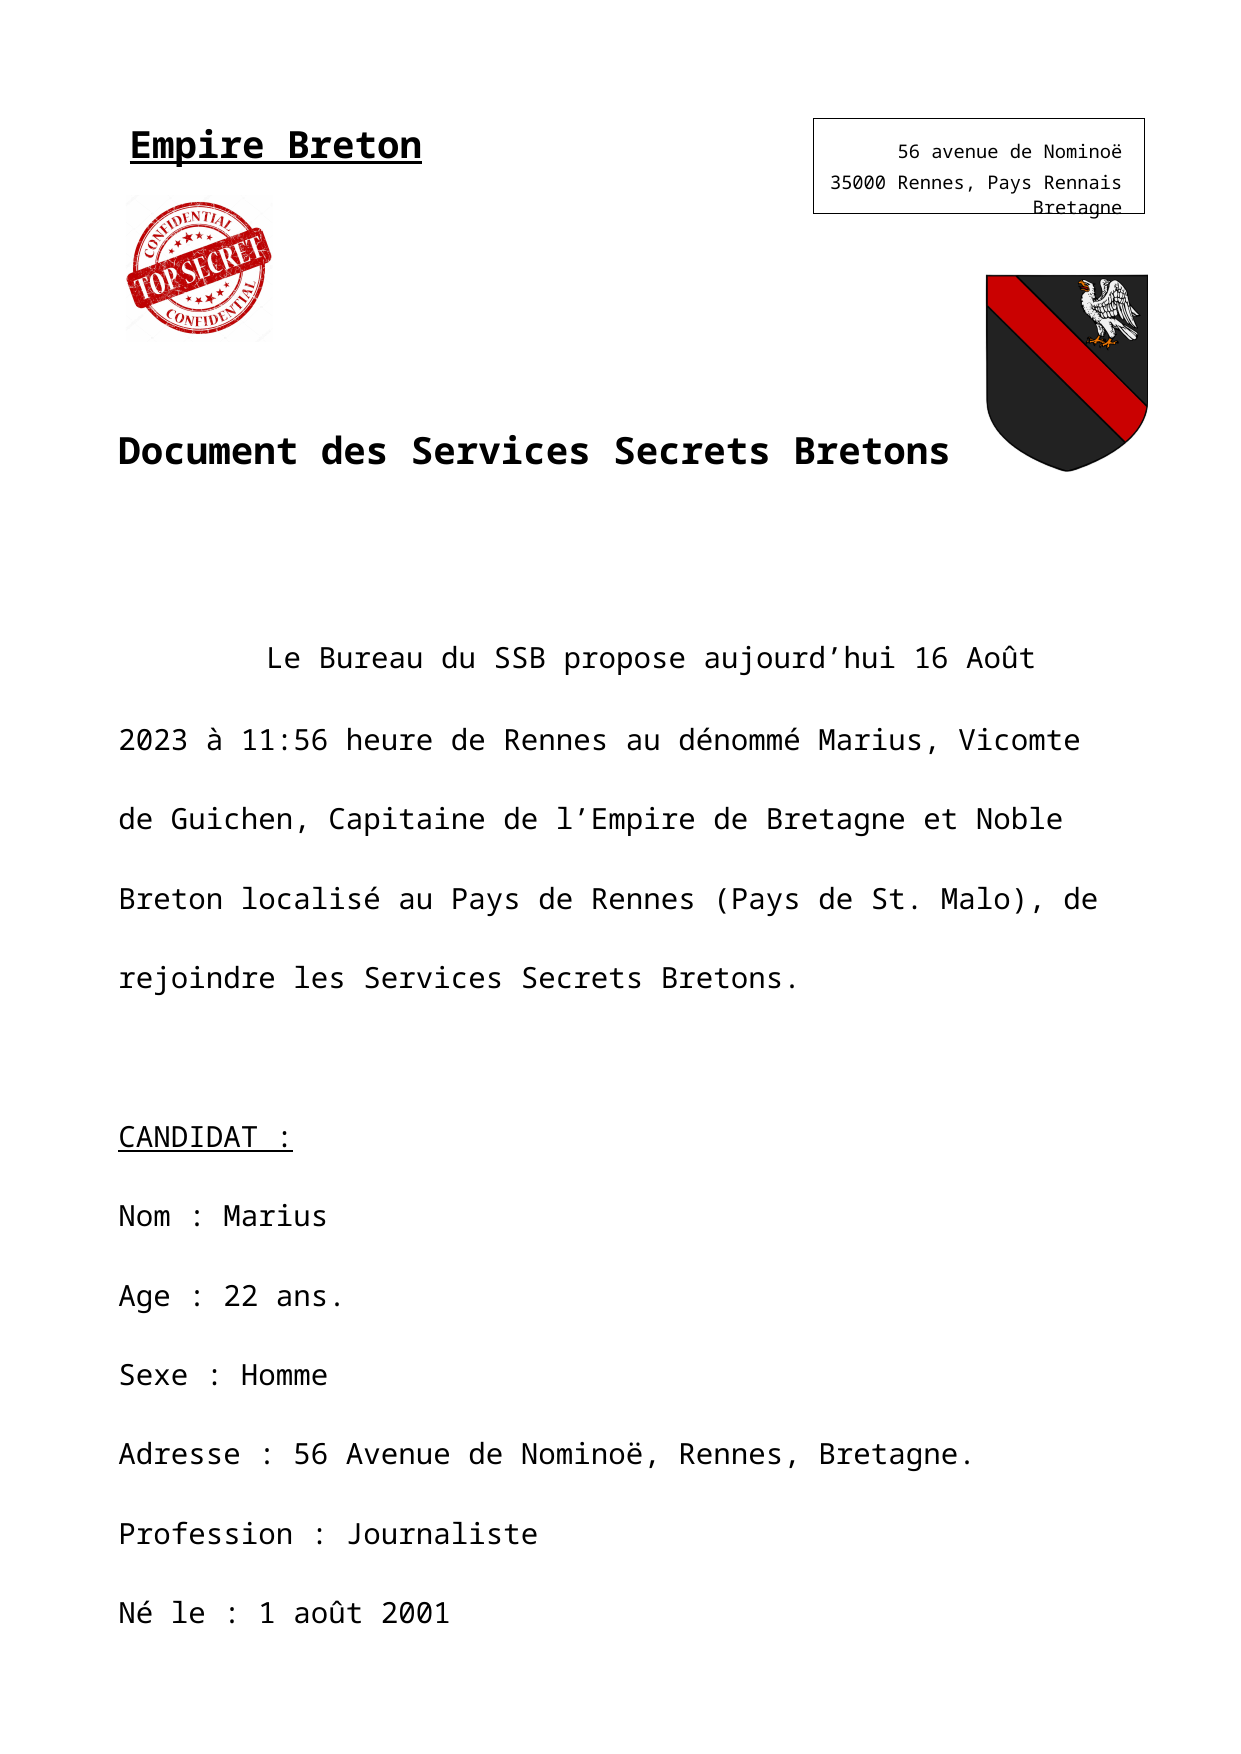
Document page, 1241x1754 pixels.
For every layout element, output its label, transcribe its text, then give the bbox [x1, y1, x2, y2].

text Bretagne [273, 195, 1122, 220]
text CANDIDAT : [118, 1116, 1122, 1156]
text Document des Services Secrets Bretons [118, 424, 1122, 475]
text Profession : Journaliste [118, 1513, 1122, 1553]
text 56 avenue de Nominoë [814, 119, 1122, 169]
text Né le : 1 août 2001 [118, 1592, 1122, 1632]
picture [985, 274, 1148, 472]
text Sexe : Homme [118, 1354, 1122, 1394]
text Le Bureau du SSB propose aujourd’hui 16 Août 2023 à 11:56 heure de Rennes au dénommé Marius, Vicomte de Guichen, Capitaine de l’Empire de Bretagne et Noble Breton localisé au Pays de Rennes (Pays de St. Malo), de rejoindre les Services Secrets Bretons. [118, 628, 1122, 997]
text [118, 169, 813, 195]
picture [125, 195, 273, 342]
text [118, 195, 125, 220]
text 35000 Rennes, Pays Rennais [814, 169, 1122, 195]
text Empire Breton [118, 118, 813, 169]
text Adresse : 56 Avenue de Nominoë, Rennes, Bretagne. [118, 1434, 1122, 1473]
text Nom : Marius Age : 22 ans. [118, 1196, 1122, 1314]
